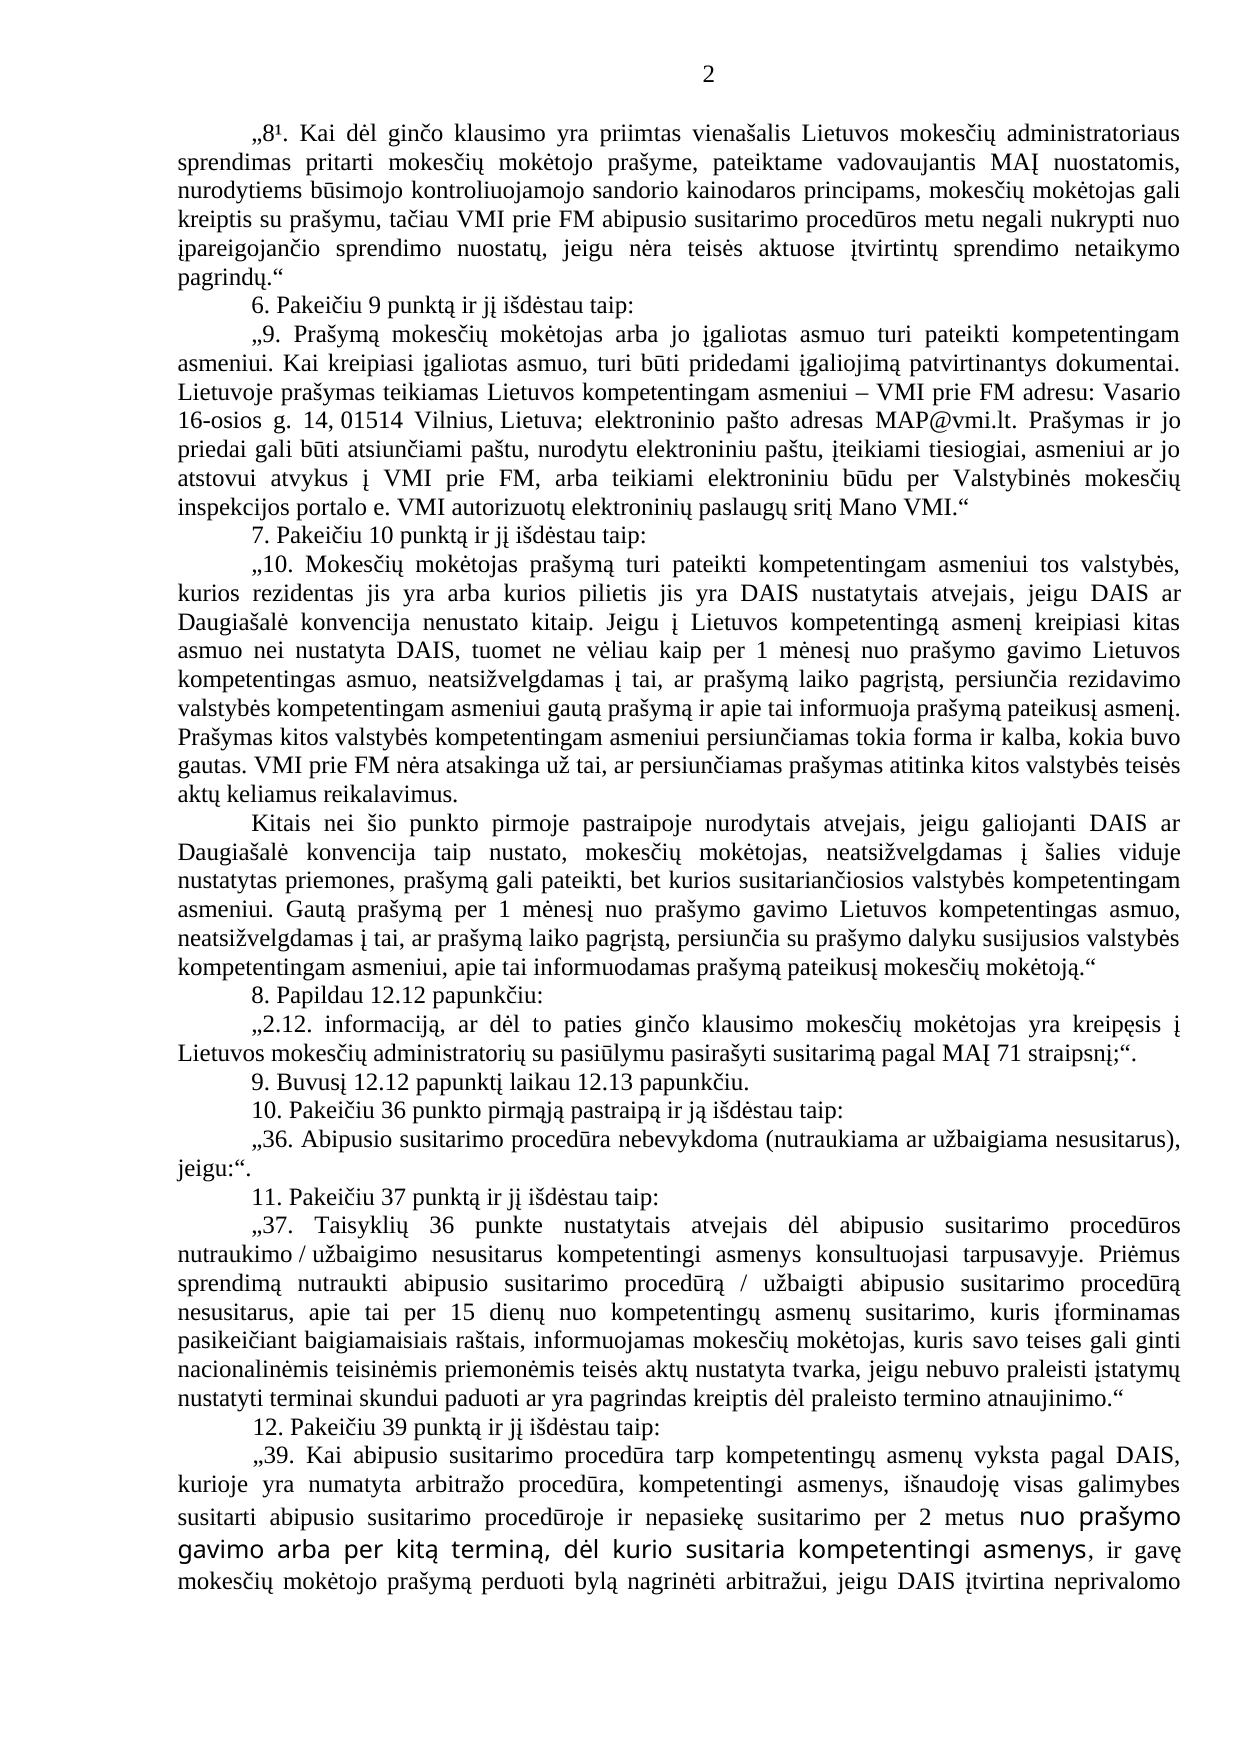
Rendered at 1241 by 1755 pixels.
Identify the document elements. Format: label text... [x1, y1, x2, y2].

text 8. Papildau 12.12 papunkčiu: [177, 981, 1181, 1009]
text „8¹. Kai dėl ginčo klausimo yra priimtas vienašalis Lietuvos mokesčių administratoriaus sprendimas pritarti mokesčių mokėtojo prašyme, pateiktame vadovaujantis MAĮ nuostatomis, nurodytiems būsimojo kontroliuojamojo sandorio kainodaros principams, mokesčių mokėtojas gali kreiptis su prašymu, tačiau VMI prie FM abipusio susitarimo procedūros metu negali nukrypti nuo įpareigojančio sprendimo nuostatų, jeigu nėra teisės aktuose įtvirtintų sprendimo netaikymo pagrindų.“ [177, 118, 1181, 291]
text 6. Pakeičiu 9 punktą ir jį išdėstau taip: [177, 291, 1181, 319]
text „2.12. informaciją, ar dėl to paties ginčo klausimo mokesčių mokėtojas yra kreipęsis į Lietuvos mokesčių administratorių su pasiūlymu pasirašyti susitarimą pagal MAĮ 71 straipsnį;“. [177, 1009, 1181, 1067]
text „10. Mokesčių mokėtojas prašymą turi pateikti kompetentingam asmeniui tos valstybės, kurios rezidentas jis yra arba kurios pilietis jis yra DAIS nustatytais atvejais, jeigu DAIS ar Daugiašalė konvencija nenustato kitaip. Jeigu į Lietuvos kompetentingą asmenį kreipiasi kitas asmuo nei nustatyta DAIS, tuomet ne vėliau kaip per 1 mėnesį nuo prašymo gavimo Lietuvos kompetentingas asmuo, neatsižvelgdamas į tai, ar prašymą laiko pagrįstą, persiunčia rezidavimo valstybės kompetentingam asmeniui gautą prašymą ir apie tai informuoja prašymą pateikusį asmenį. Prašymas kitos valstybės kompetentingam asmeniui persiunčiamas tokia forma ir kalba, kokia buvo gautas. VMI prie FM nėra atsakinga už tai, ar persiunčiamas prašymas atitinka kitos valstybės teisės aktų keliamus reikalavimus. [177, 549, 1181, 808]
text „37. Taisyklių 36 punkte nustatytais atvejais dėl abipusio susitarimo procedūros nutraukimo / užbaigimo nesusitarus kompetentingi asmenys konsultuojasi tarpusavyje. Priėmus sprendimą nutraukti abipusio susitarimo procedūrą / užbaigti abipusio susitarimo procedūrą nesusitarus, apie tai per 15 dienų nuo kompetentingų asmenų susitarimo, kuris įforminamas pasikeičiant baigiamaisiais raštais, informuojamas mokesčių mokėtojas, kuris savo teises gali ginti nacionalinėmis teisinėmis priemonėmis teisės aktų nustatyta tvarka, jeigu nebuvo praleisti įstatymų nustatyti terminai skundui paduoti ar yra pagrindas kreiptis dėl praleisto termino atnaujinimo.“ [177, 1211, 1181, 1412]
text 11. Pakeičiu 37 punktą ir jį išdėstau taip: [177, 1182, 1181, 1211]
text „36. Abipusio susitarimo procedūra nebevykdoma (nutraukiama ar užbaigiama nesusitarus), jeigu:“. [177, 1124, 1181, 1182]
text 9. Buvusį 12.12 papunktį laikau 12.13 papunkčiu. [177, 1067, 1181, 1096]
text 10. Pakeičiu 36 punkto pirmąją pastraipą ir ją išdėstau taip: [177, 1096, 1181, 1124]
text „39. Kai abipusio susitarimo procedūra tarp kompetentingų asmenų vyksta pagal DAIS, kurioje yra numatyta arbitražo procedūra, kompetentingi asmenys, išnaudoję visas galimybes susitarti abipusio susitarimo procedūroje ir nepasiekę susitarimo per 2 metus nuo prašymo gavimo arba per kitą terminą, dėl kurio susitaria kompetentingi asmenys, ir gavę mokesčių mokėtojo prašymą perduoti bylą nagrinėti arbitražui, jeigu DAIS įtvirtina neprivalomo [177, 1441, 1181, 1595]
text „9. Prašymą mokesčių mokėtojas arba jo įgaliotas asmuo turi pateikti kompetentingam asmeniui. Kai kreipiasi įgaliotas asmuo, turi būti pridedami įgaliojimą patvirtinantys dokumentai. Lietuvoje prašymas teikiamas Lietuvos kompetentingam asmeniui – VMI prie FM adresu: Vasario 16-osios g. 14, 01514 Vilnius, Lietuva; elektroninio pašto adresas MAP@vmi.lt. Prašymas ir jo priedai gali būti atsiunčiami paštu, nurodytu elektroniniu paštu, įteikiami tiesiogiai, asmeniui ar jo atstovui atvykus į VMI prie FM, arba teikiami elektroniniu būdu per Valstybinės mokesčių inspekcijos portalo e. VMI autorizuotų elektroninių paslaugų sritį Mano VMI.“ [177, 319, 1181, 521]
text Kitais nei šio punkto pirmoje pastraipoje nurodytais atvejais, jeigu galiojanti DAIS ar Daugiašalė konvencija taip nustato, mokesčių mokėtojas, neatsižvelgdamas į šalies viduje nustatytas priemones, prašymą gali pateikti, bet kurios susitariančiosios valstybės kompetentingam asmeniui. Gautą prašymą per 1 mėnesį nuo prašymo gavimo Lietuvos kompetentingas asmuo, neatsižvelgdamas į tai, ar prašymą laiko pagrįstą, persiunčia su prašymo dalyku susijusios valstybės kompetentingam asmeniui, apie tai informuodamas prašymą pateikusį mokesčių mokėtoją.“ [177, 808, 1181, 981]
text 12. Pakeičiu 39 punktą ir jį išdėstau taip: [177, 1412, 1181, 1441]
text 7. Pakeičiu 10 punktą ir jį išdėstau taip: [177, 521, 1181, 549]
